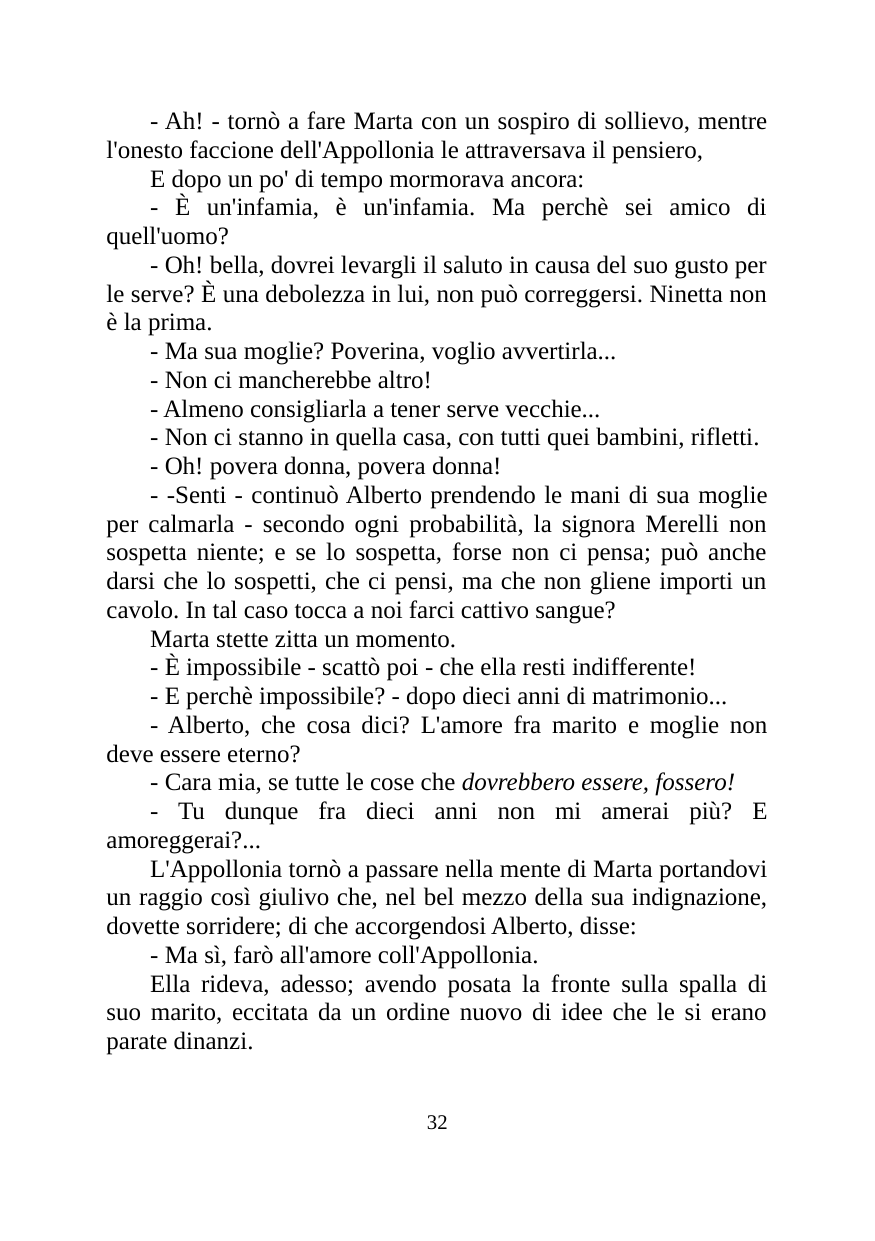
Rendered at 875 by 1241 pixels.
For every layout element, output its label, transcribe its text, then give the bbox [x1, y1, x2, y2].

text - Non ci stanno in quella casa, con tutti quei bambini, rifletti. [106, 422, 768, 451]
text - Alberto, che cosa dici? L'amore fra marito e moglie non deve essere eterno? [106, 710, 768, 767]
text - Cara mia, se tutte le cose che dovrebbero essere, fossero! [106, 767, 768, 796]
text - Ma sì, farò all'amore coll'Appollonia. [106, 940, 768, 969]
text - È un'infamia, è un'infamia. Ma perchè sei amico di quell'uomo? [106, 192, 768, 250]
text - Oh! povera donna, povera donna! [106, 451, 768, 480]
text - Ma sua moglie? Poverina, voglio avvertirla... [106, 336, 768, 365]
text L'Appollonia tornò a passare nella mente di Marta portandovi un raggio così giulivo che, nel bel mezzo della sua indignazione, dovette sorridere; di che accorgendosi Alberto, disse: [106, 854, 768, 940]
text Marta stette zitta un momento. [106, 624, 768, 652]
text - Ah! - tornò a fare Marta con un sospiro di sollievo, mentre l'onesto faccione dell'Appollonia le attraversava il pensiero, [106, 106, 768, 164]
text E dopo un po' di tempo mormorava ancora: [106, 164, 768, 192]
text Ella rideva, adesso; avendo posata la fronte sulla spalla di suo marito, eccitata da un ordine nuovo di idee che le si erano parate dinanzi. [106, 969, 768, 1055]
text - Almeno consigliarla a tener serve vecchie... [106, 394, 768, 422]
text - -Senti - continuò Alberto prendendo le mani di sua moglie per calmarla - secondo ogni probabilità, la signora Merelli non sospetta niente; e se lo sospetta, forse non ci pensa; può anche darsi che lo sospetti, che ci pensi, ma che non gliene importi un cavolo. In tal caso tocca a noi farci cattivo sangue? [106, 480, 768, 624]
text - Non ci mancherebbe altro! [106, 365, 768, 394]
text - E perchè impossibile? - dopo dieci anni di matrimonio... [106, 681, 768, 710]
text - È impossibile - scattò poi - che ella resti indifferente! [106, 652, 768, 681]
text - Tu dunque fra dieci anni non mi amerai più? E amoreggerai?... [106, 796, 768, 854]
text - Oh! bella, dovrei levargli il saluto in causa del suo gusto per le serve? È una debolezza in lui, non può correggersi. Ninetta non è la prima. [106, 250, 768, 336]
